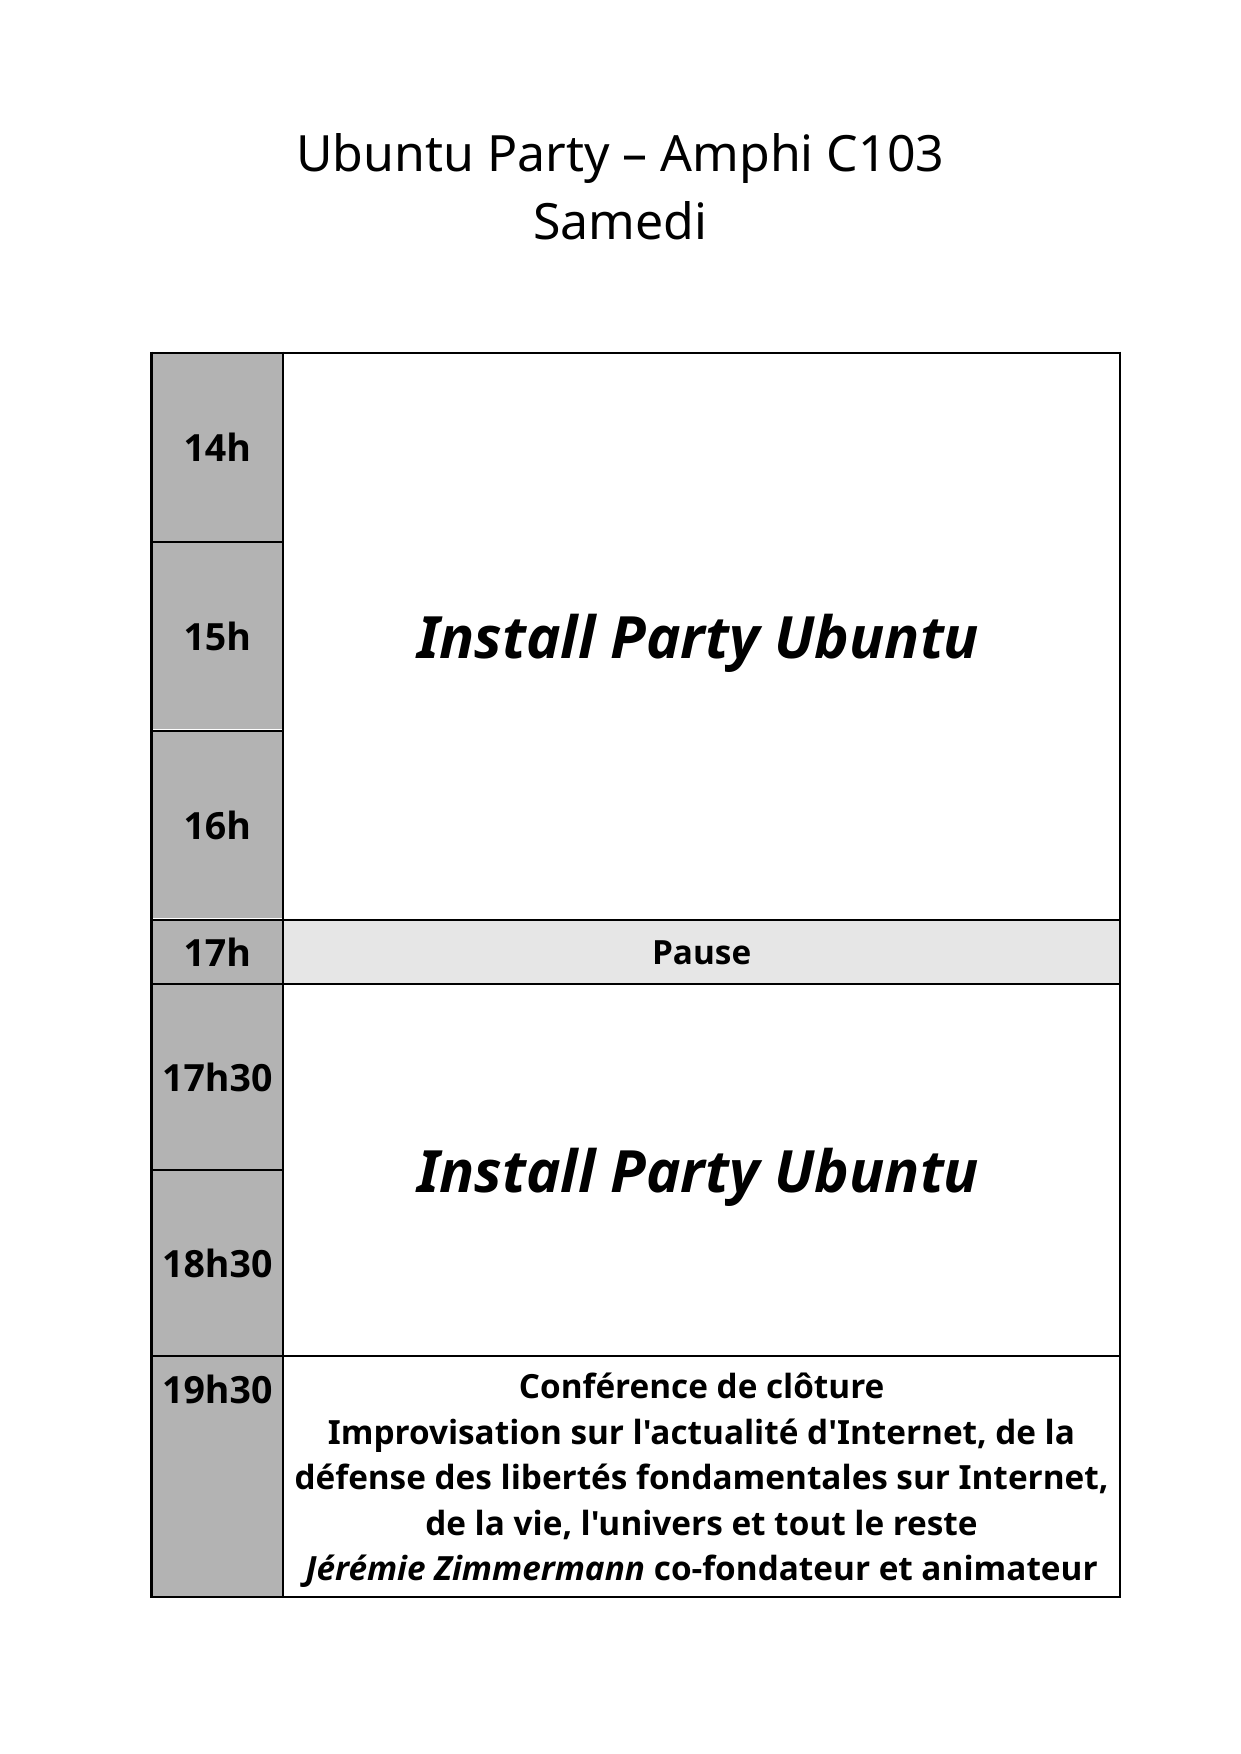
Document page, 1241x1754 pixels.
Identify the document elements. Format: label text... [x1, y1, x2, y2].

table_cell 17h [153, 921, 282, 983]
table_cell 16h [153, 732, 282, 918]
text Ubuntu Party – Amphi C103 [118, 118, 1122, 186]
table_cell Pause [284, 921, 1119, 983]
table_header Install Party Ubuntu [284, 354, 1119, 918]
text Samedi [118, 186, 1122, 254]
table_cell 18h30 [153, 1171, 282, 1355]
table_cell Install Party Ubuntu [284, 985, 1119, 1355]
table_cell 17h30 [153, 985, 282, 1169]
table_cell 15h [153, 543, 282, 729]
table_cell 19h30 [153, 1357, 282, 1596]
table_header 14h [153, 354, 282, 541]
table_cell Conférence de clôture Improvisation sur l'actualité d'Internet, de la défense des libertés fondamentales sur Internet, de la vie, l'univers et tout le reste Jérémie Zimmermann co-fondateur et animateur [284, 1357, 1119, 1596]
